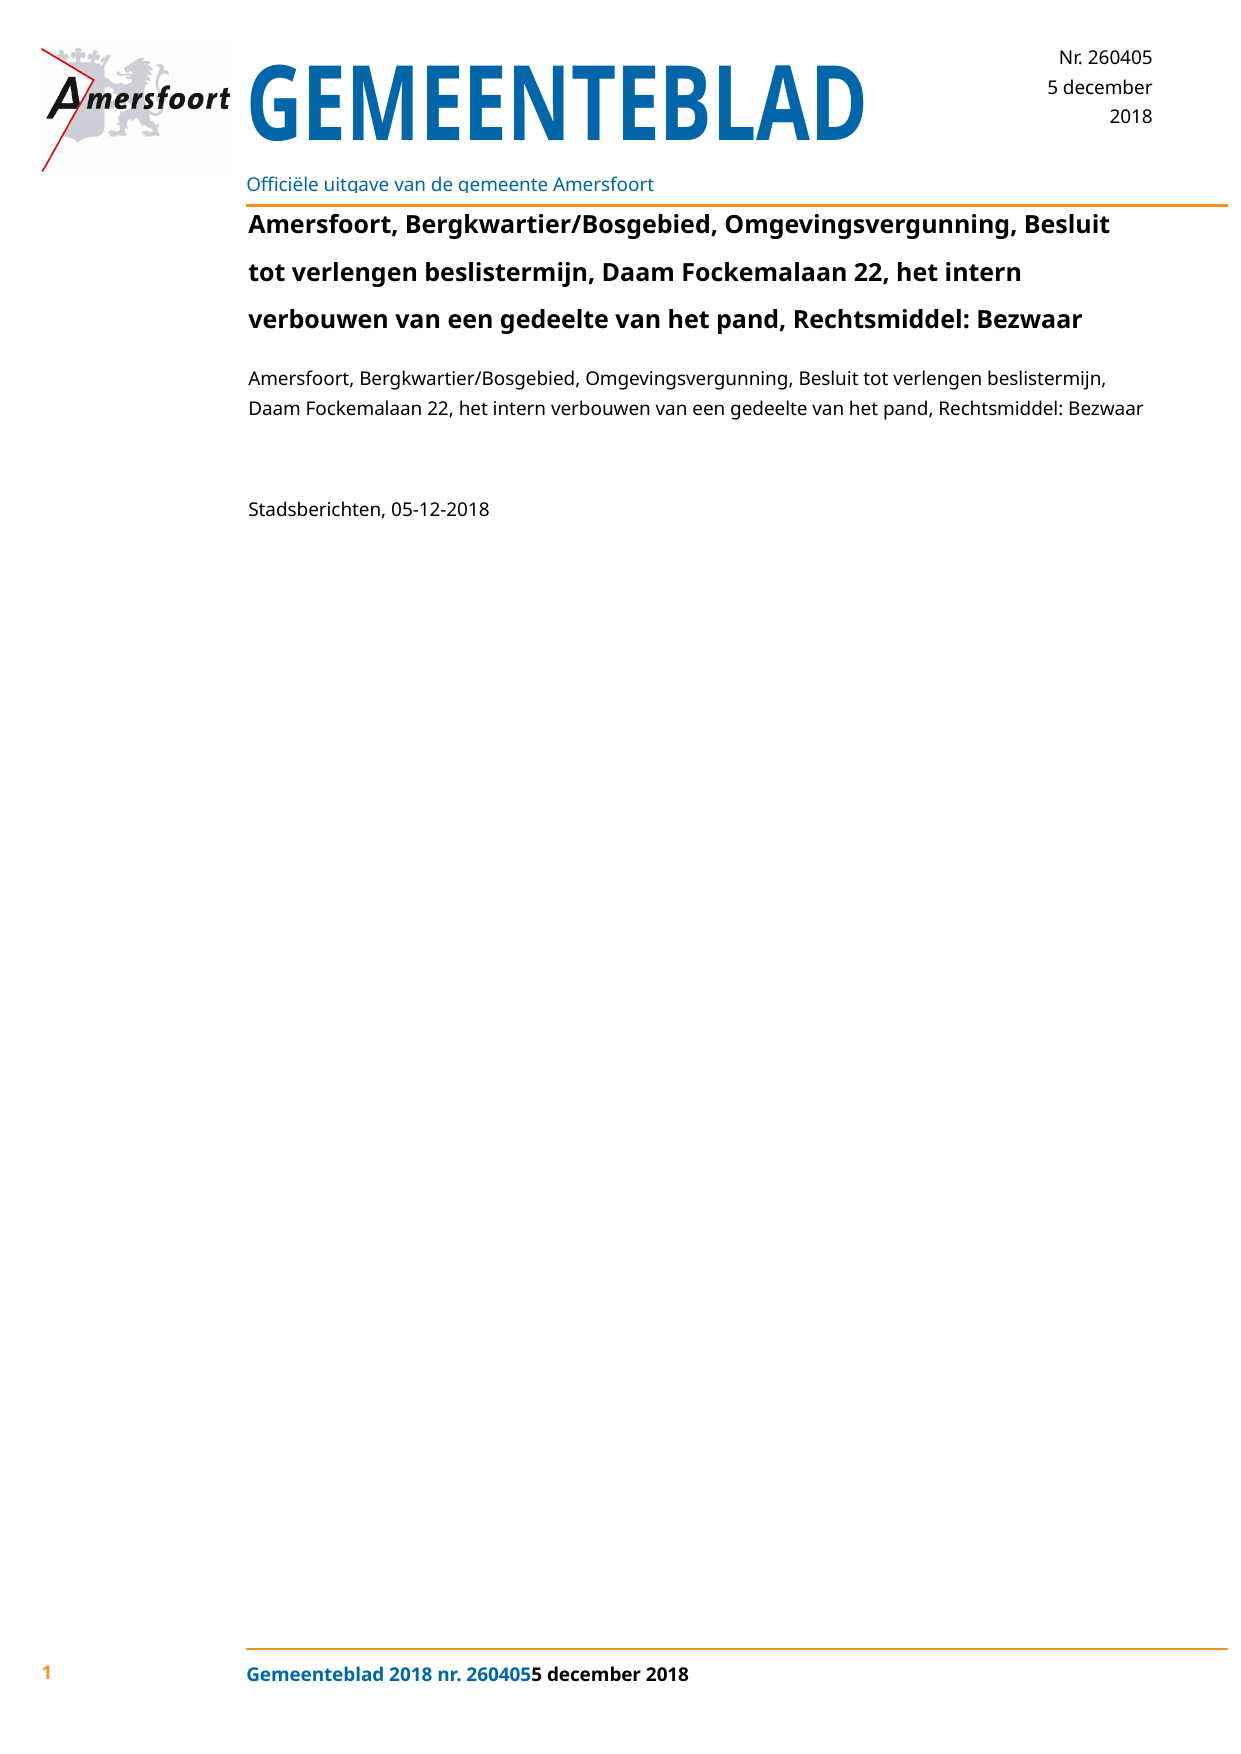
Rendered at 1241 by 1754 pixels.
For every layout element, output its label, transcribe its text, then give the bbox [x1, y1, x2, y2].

text Amersfoort, Bergkwartier/Bosgebied, Omgevingsvergunning, Besluit tot verlengen beslistermijn, Daam Fockemalaan 22, het intern verbouwen van een gedeelte van het pand, Rechtsmiddel: Bezwaar [248, 207, 1152, 336]
picture [41, 47, 231, 172]
text Amersfoort, Bergkwartier/Bosgebied, Omgevingsvergunning, Besluit tot verlengen beslistermijn, Daam Fockemalaan 22, het intern verbouwen van een gedeelte van het pand, Rechtsmiddel: Bezwaar [248, 366, 1152, 421]
text Stadsberichten, 05-12-2018 [248, 496, 1152, 522]
